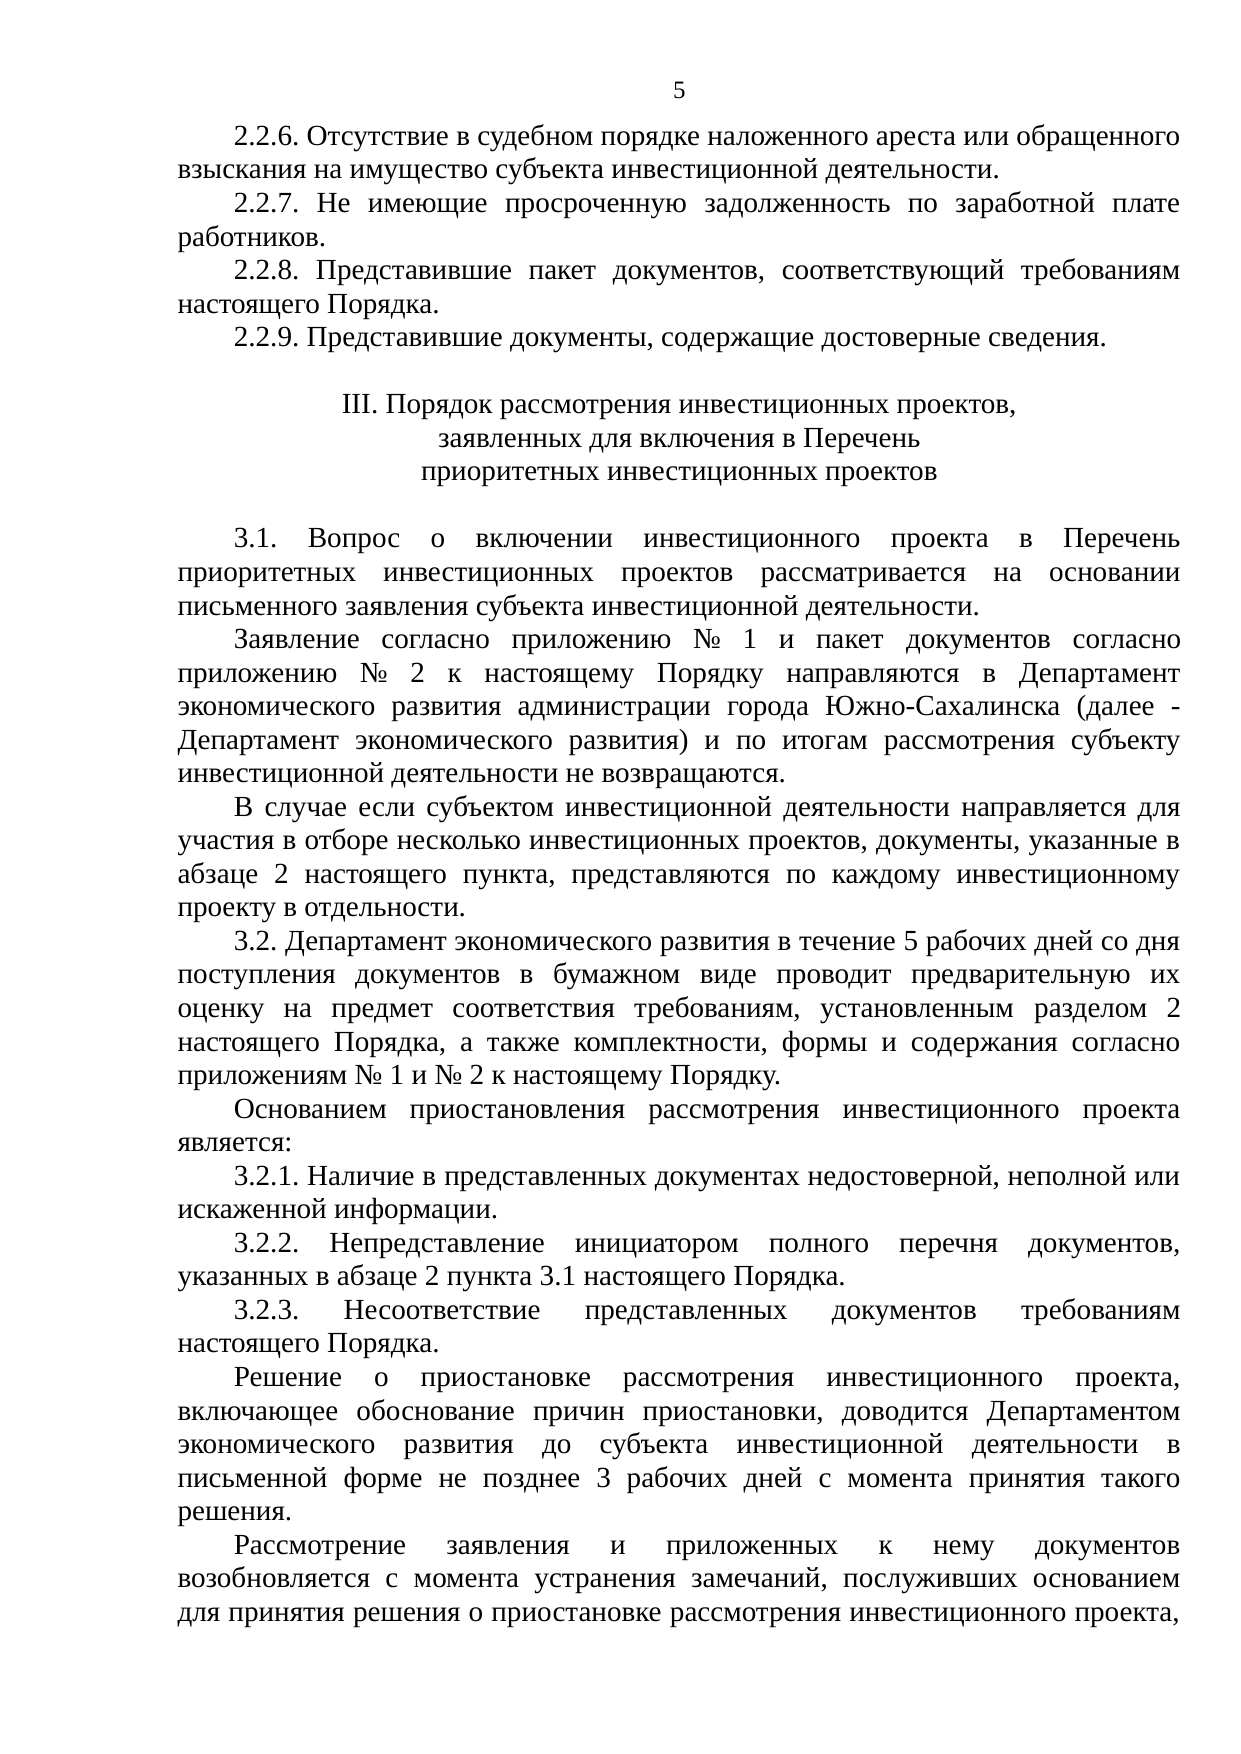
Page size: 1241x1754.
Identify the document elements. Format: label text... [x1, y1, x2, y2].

text Основанием приостановления рассмотрения инвестиционного проекта является: [177, 1091, 1181, 1158]
text 3.2.3. Несоответствие представленных документов требованиям настоящего Порядка. [177, 1292, 1181, 1359]
text 3.2.1. Наличие в представленных документах недостоверной, неполной или искаженной информации. [177, 1158, 1181, 1225]
text Заявление согласно приложению № 1 и пакет документов согласно приложению № 2 к настоящему Порядку направляются в Департамент экономического развития администрации города Южно-Сахалинска (далее - Департамент экономического развития) и по итогам рассмотрения субъекту инвестиционной деятельности не возвращаются. [177, 621, 1181, 789]
text заявленных для включения в Перечень [177, 420, 1181, 453]
text приоритетных инвестиционных проектов [177, 453, 1181, 487]
text В случае если субъектом инвестиционной деятельности направляется для участия в отборе несколько инвестиционных проектов, документы, указанные в абзаце 2 настоящего пункта, представляются по каждому инвестиционному проекту в отдельности. [177, 789, 1181, 923]
text 2.2.8. Представившие пакет документов, соответствующий требованиям настоящего Порядка. [177, 252, 1181, 319]
text 3.2. Департамент экономического развития в течение 5 рабочих дней со дня поступления документов в бумажном виде проводит предварительную их оценку на предмет соответствия требованиям, установленным разделом 2 настоящего Порядка, а также комплектности, формы и содержания согласно приложениям № 1 и № 2 к настоящему Порядку. [177, 923, 1181, 1091]
text Решение о приостановке рассмотрения инвестиционного проекта, включающее обоснование причин приостановки, доводится Департаментом экономического развития до субъекта инвестиционной деятельности в письменной форме не позднее 3 рабочих дней с момента принятия такого решения. [177, 1359, 1181, 1527]
text 3.2.2. Непредставление инициатором полного перечня документов, указанных в абзаце 2 пункта 3.1 настоящего Порядка. [177, 1225, 1181, 1292]
text III. Порядок рассмотрения инвестиционных проектов, [177, 386, 1181, 420]
text 2.2.6. Отсутствие в судебном порядке наложенного ареста или обращенного взыскания на имущество субъекта инвестиционной деятельности. [177, 118, 1181, 185]
text 3.1. Вопрос о включении инвестиционного проекта в Перечень приоритетных инвестиционных проектов рассматривается на основании письменного заявления субъекта инвестиционной деятельности. [177, 521, 1181, 621]
text 2.2.9. Представившие документы, содержащие достоверные сведения. [177, 319, 1181, 353]
text Рассмотрение заявления и приложенных к нему документов возобновляется с момента устранения замечаний, послуживших основанием для принятия решения о приостановке рассмотрения инвестиционного проекта, [177, 1527, 1181, 1627]
text 2.2.7. Не имеющие просроченную задолженность по заработной плате работников. [177, 185, 1181, 252]
